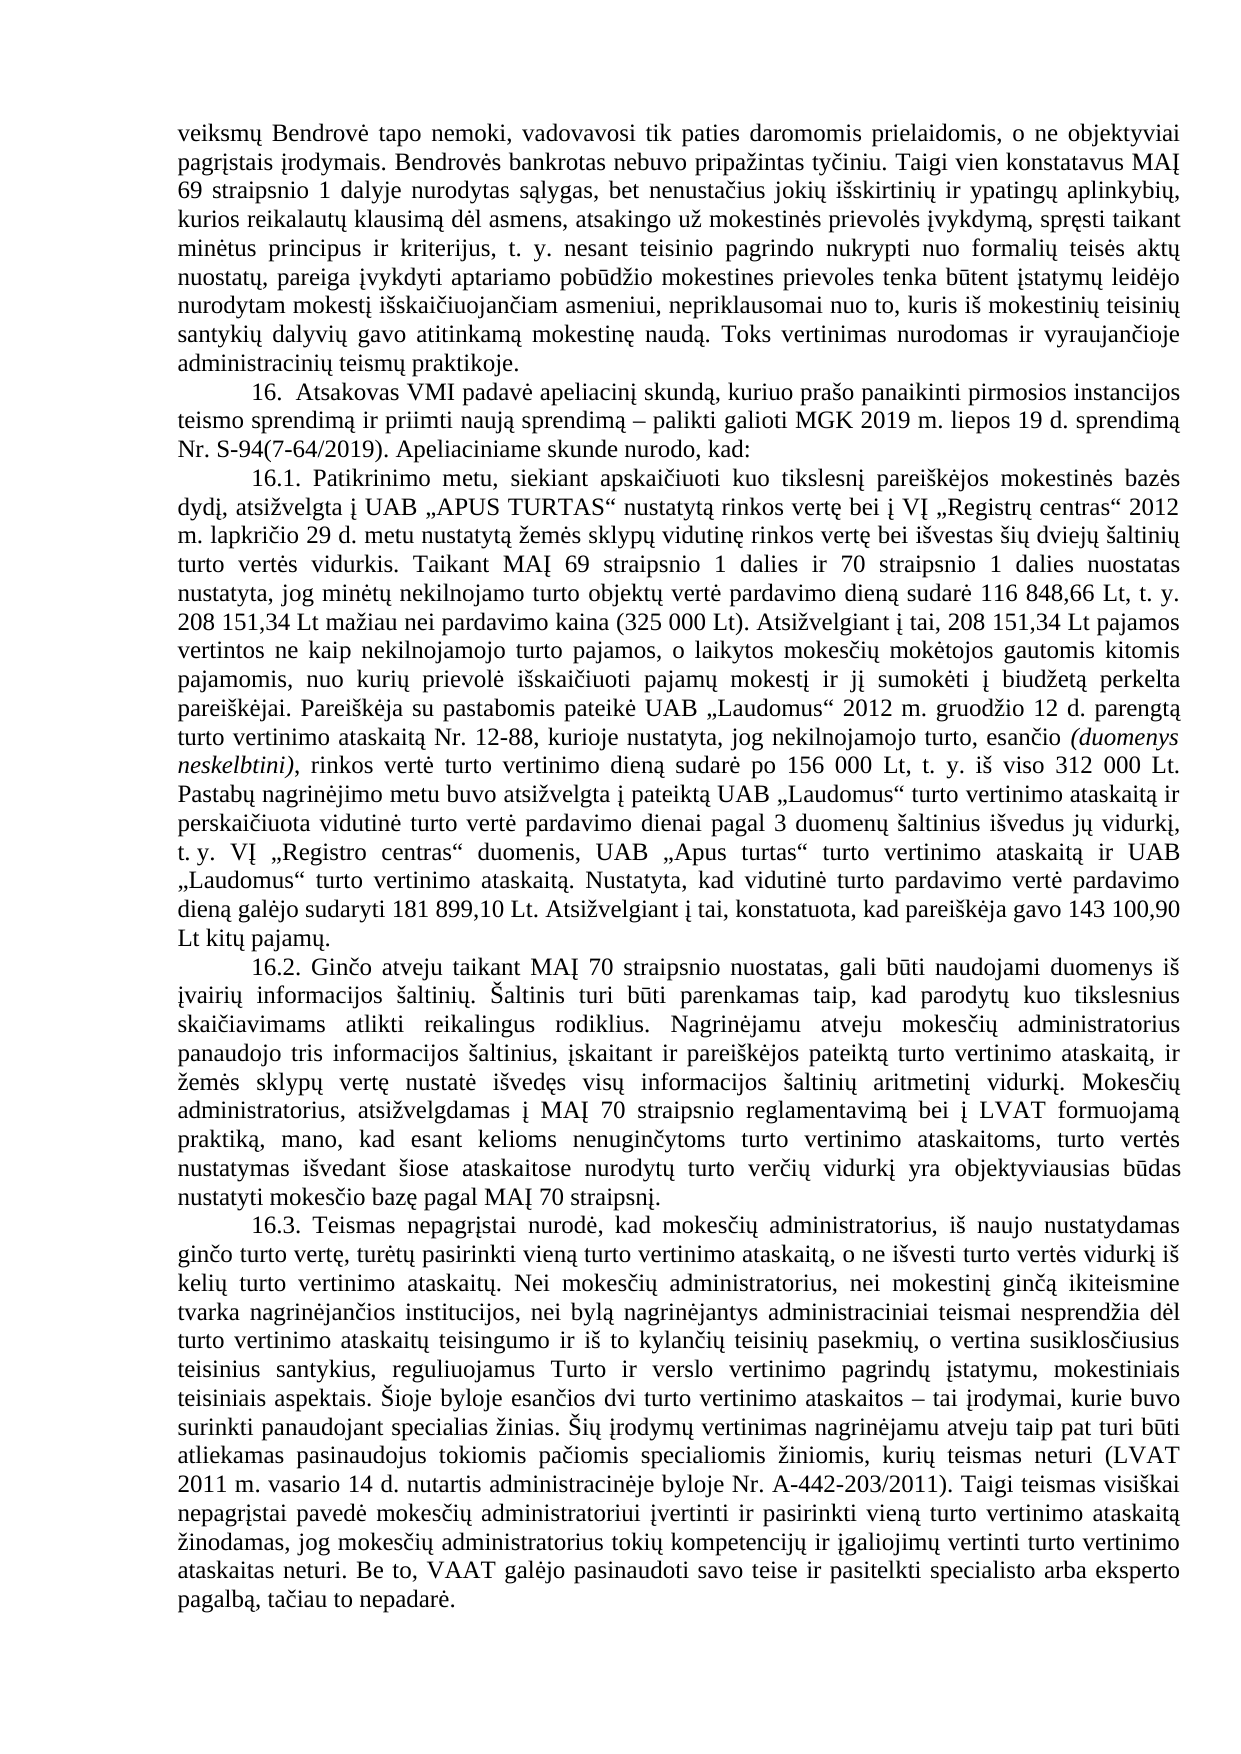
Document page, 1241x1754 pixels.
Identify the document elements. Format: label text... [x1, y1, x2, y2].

text 16.1. Patikrinimo metu, siekiant apskaičiuoti kuo tikslesnį pareiškėjos mokestinės bazės dydį, atsižvelgta į UAB „APUS TURTAS“ nustatytą rinkos vertę bei į VĮ „Registrų centras“ 2012 m. lapkričio 29 d. metu nustatytą žemės sklypų vidutinę rinkos vertę bei išvestas šių dviejų šaltinių turto vertės vidurkis. Taikant MAĮ 69 straipsnio 1 dalies ir 70 straipsnio 1 dalies nuostatas nustatyta, jog minėtų nekilnojamo turto objektų vertė pardavimo dieną sudarė 116 848,66 Lt, t. y. 208 151,34 Lt mažiau nei pardavimo kaina (325 000 Lt). Atsižvelgiant į tai, 208 151,34 Lt pajamos vertintos ne kaip nekilnojamojo turto pajamos, o laikytos mokesčių mokėtojos gautomis kitomis pajamomis, nuo kurių prievolė išskaičiuoti pajamų mokestį ir jį sumokėti į biudžetą perkelta pareiškėjai. Pareiškėja su pastabomis pateikė UAB „Laudomus“ 2012 m. gruodžio 12 d. parengtą turto vertinimo ataskaitą Nr. 12-88, kurioje nustatyta, jog nekilnojamojo turto, esančio (duomenys neskelbtini), rinkos vertė turto vertinimo dieną sudarė po 156 000 Lt, t. y. iš viso 312 000 Lt. Pastabų nagrinėjimo metu buvo atsižvelgta į pateiktą UAB „Laudomus“ turto vertinimo ataskaitą ir perskaičiuota vidutinė turto vertė pardavimo dienai pagal 3 duomenų šaltinius išvedus jų vidurkį, t. y. VĮ „Registro centras“ duomenis, UAB „Apus turtas“ turto vertinimo ataskaitą ir UAB „Laudomus“ turto vertinimo ataskaitą. Nustatyta, kad vidutinė turto pardavimo vertė pardavimo dieną galėjo sudaryti 181 899,10 Lt. Atsižvelgiant į tai, konstatuota, kad pareiškėja gavo 143 100,90 Lt kitų pajamų. [177, 463, 1181, 952]
text veiksmų Bendrovė tapo nemoki, vadovavosi tik paties daromomis prielaidomis, o ne objektyviai pagrįstais įrodymais. Bendrovės bankrotas nebuvo pripažintas tyčiniu. Taigi vien konstatavus MAĮ 69 straipsnio 1 dalyje nurodytas sąlygas, bet nenustačius jokių išskirtinių ir ypatingų aplinkybių, kurios reikalautų klausimą dėl asmens, atsakingo už mokestinės prievolės įvykdymą, spręsti taikant minėtus principus ir kriterijus, t. y. nesant teisinio pagrindo nukrypti nuo formalių teisės aktų nuostatų, pareiga įvykdyti aptariamo pobūdžio mokestines prievoles tenka būtent įstatymų leidėjo nurodytam mokestį išskaičiuojančiam asmeniui, nepriklausomai nuo to, kuris iš mokestinių teisinių santykių dalyvių gavo atitinkamą mokestinę naudą. Toks vertinimas nurodomas ir vyraujančioje administracinių teismų praktikoje. [177, 118, 1181, 377]
text 16.2. Ginčo atveju taikant MAĮ 70 straipsnio nuostatas, gali būti naudojami duomenys iš įvairių informacijos šaltinių. Šaltinis turi būti parenkamas taip, kad parodytų kuo tikslesnius skaičiavimams atlikti reikalingus rodiklius. Nagrinėjamu atveju mokesčių administratorius panaudojo tris informacijos šaltinius, įskaitant ir pareiškėjos pateiktą turto vertinimo ataskaitą, ir žemės sklypų vertę nustatė išvedęs visų informacijos šaltinių aritmetinį vidurkį. Mokesčių administratorius, atsižvelgdamas į MAĮ 70 straipsnio reglamentavimą bei į LVAT formuojamą praktiką, mano, kad esant kelioms nenuginčytoms turto vertinimo ataskaitoms, turto vertės nustatymas išvedant šiose ataskaitose nurodytų turto verčių vidurkį yra objektyviausias būdas nustatyti mokesčio bazę pagal MAĮ 70 straipsnį. [177, 952, 1181, 1211]
text 16. Atsakovas VMI padavė apeliacinį skundą, kuriuo prašo panaikinti pirmosios instancijos teismo sprendimą ir priimti naują sprendimą – palikti galioti MGK 2019 m. liepos 19 d. sprendimą Nr. S-94(7-64/2019). Apeliaciniame skunde nurodo, kad: [177, 377, 1181, 463]
text 16.3. Teismas nepagrįstai nurodė, kad mokesčių administratorius, iš naujo nustatydamas ginčo turto vertę, turėtų pasirinkti vieną turto vertinimo ataskaitą, o ne išvesti turto vertės vidurkį iš kelių turto vertinimo ataskaitų. Nei mokesčių administratorius, nei mokestinį ginčą ikiteismine tvarka nagrinėjančios institucijos, nei bylą nagrinėjantys administraciniai teismai nesprendžia dėl turto vertinimo ataskaitų teisingumo ir iš to kylančių teisinių pasekmių, o vertina susiklosčiusius teisinius santykius, reguliuojamus Turto ir verslo vertinimo pagrindų įstatymu, mokestiniais teisiniais aspektais. Šioje byloje esančios dvi turto vertinimo ataskaitos – tai įrodymai, kurie buvo surinkti panaudojant specialias žinias. Šių įrodymų vertinimas nagrinėjamu atveju taip pat turi būti atliekamas pasinaudojus tokiomis pačiomis specialiomis žiniomis, kurių teismas neturi (LVAT 2011 m. vasario 14 d. nutartis administracinėje byloje Nr. A-442-203/2011). Taigi teismas visiškai nepagrįstai pavedė mokesčių administratoriui įvertinti ir pasirinkti vieną turto vertinimo ataskaitą žinodamas, jog mokesčių administratorius tokių kompetencijų ir įgaliojimų vertinti turto vertinimo ataskaitas neturi. Be to, VAAT galėjo pasinaudoti savo teise ir pasitelkti specialisto arba eksperto pagalbą, tačiau to nepadarė. [177, 1211, 1181, 1613]
